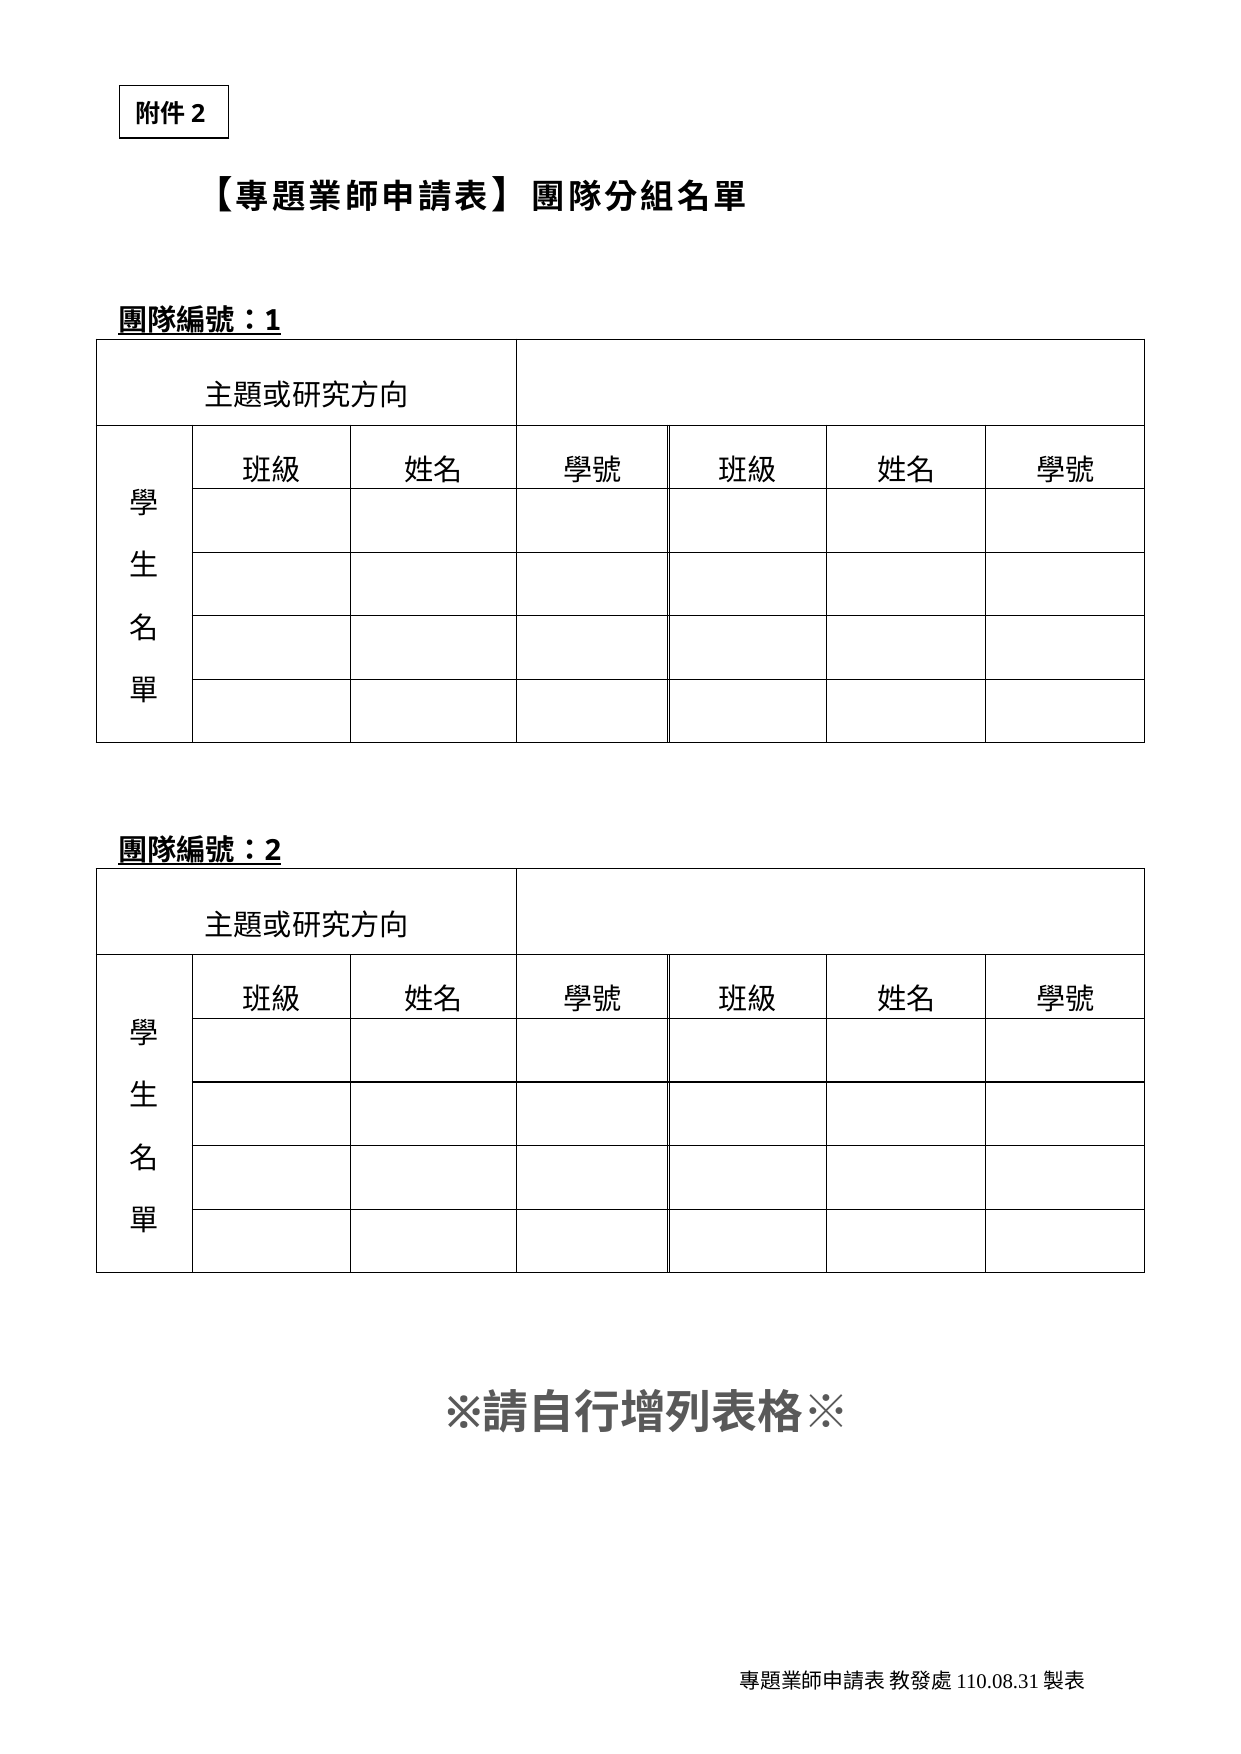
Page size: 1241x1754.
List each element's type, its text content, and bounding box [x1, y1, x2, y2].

table_cell [351, 1210, 516, 1272]
table_cell 班級 [193, 426, 350, 488]
table_cell [193, 553, 350, 615]
table_cell [986, 680, 1144, 742]
table_cell [986, 489, 1144, 552]
table_cell [670, 489, 826, 552]
table_cell [193, 1019, 350, 1081]
table_cell [827, 1210, 985, 1272]
table_cell 學號 [517, 955, 667, 1018]
table_cell [670, 680, 826, 742]
table_cell 學 生 名 單 [97, 955, 192, 1272]
table_cell [517, 1083, 667, 1145]
table_cell [827, 553, 985, 615]
table_cell [827, 1083, 985, 1145]
table_cell [351, 489, 516, 552]
table_cell [827, 1146, 985, 1208]
text 團隊編號：1 [118, 276, 1176, 338]
table_cell [827, 1019, 985, 1081]
table_header 主題或研究方向 [97, 340, 516, 424]
table_cell 班級 [670, 426, 826, 488]
table_cell [193, 1210, 350, 1272]
table_cell [351, 1083, 516, 1145]
table_cell 姓名 [351, 426, 516, 488]
table_cell [670, 1019, 826, 1081]
text 團隊編號：2 [118, 806, 1176, 868]
table_cell [827, 616, 985, 679]
table_cell [517, 489, 667, 552]
table_cell [670, 1210, 826, 1272]
table_cell [517, 1210, 667, 1272]
table_header [517, 340, 1144, 424]
table_cell [351, 1019, 516, 1081]
table_cell [193, 616, 350, 679]
table_cell [517, 1019, 667, 1081]
table_cell [351, 553, 516, 615]
text 【專題業師申請表】團隊分組名單 [118, 151, 1176, 213]
table_cell [517, 616, 667, 679]
table_cell 姓名 [351, 955, 516, 1018]
table_cell [670, 1083, 826, 1145]
table_cell [517, 680, 667, 742]
table_cell [670, 616, 826, 679]
table_cell [827, 680, 985, 742]
text 附件2 [135, 94, 213, 130]
table_cell 學號 [986, 955, 1144, 1018]
table_cell [670, 553, 826, 615]
table_cell [827, 489, 985, 552]
table_cell [986, 1083, 1144, 1145]
table_cell [193, 680, 350, 742]
table_cell [351, 680, 516, 742]
table_cell [986, 1146, 1144, 1208]
table_cell [193, 1083, 350, 1145]
table_cell 班級 [193, 955, 350, 1018]
table_header 主題或研究方向 [97, 869, 516, 954]
table_cell 學號 [517, 426, 667, 488]
table_cell 班級 [670, 955, 826, 1018]
table_cell 學 生 名 單 [97, 426, 192, 742]
table_cell [517, 1146, 667, 1208]
table_cell [193, 1146, 350, 1208]
table_cell 姓名 [827, 955, 985, 1018]
table_cell 學號 [986, 426, 1144, 488]
table_cell [986, 1019, 1144, 1081]
table_cell [986, 1210, 1144, 1272]
table_cell 姓名 [827, 426, 985, 488]
table_header [517, 869, 1144, 954]
table_cell [670, 1146, 826, 1208]
table_cell [351, 1146, 516, 1208]
table_cell [193, 489, 350, 552]
text ※請自行增列表格※ [118, 1336, 1176, 1461]
table_cell [986, 553, 1144, 615]
table_cell [351, 616, 516, 679]
table_cell [517, 553, 667, 615]
table_cell [986, 616, 1144, 679]
